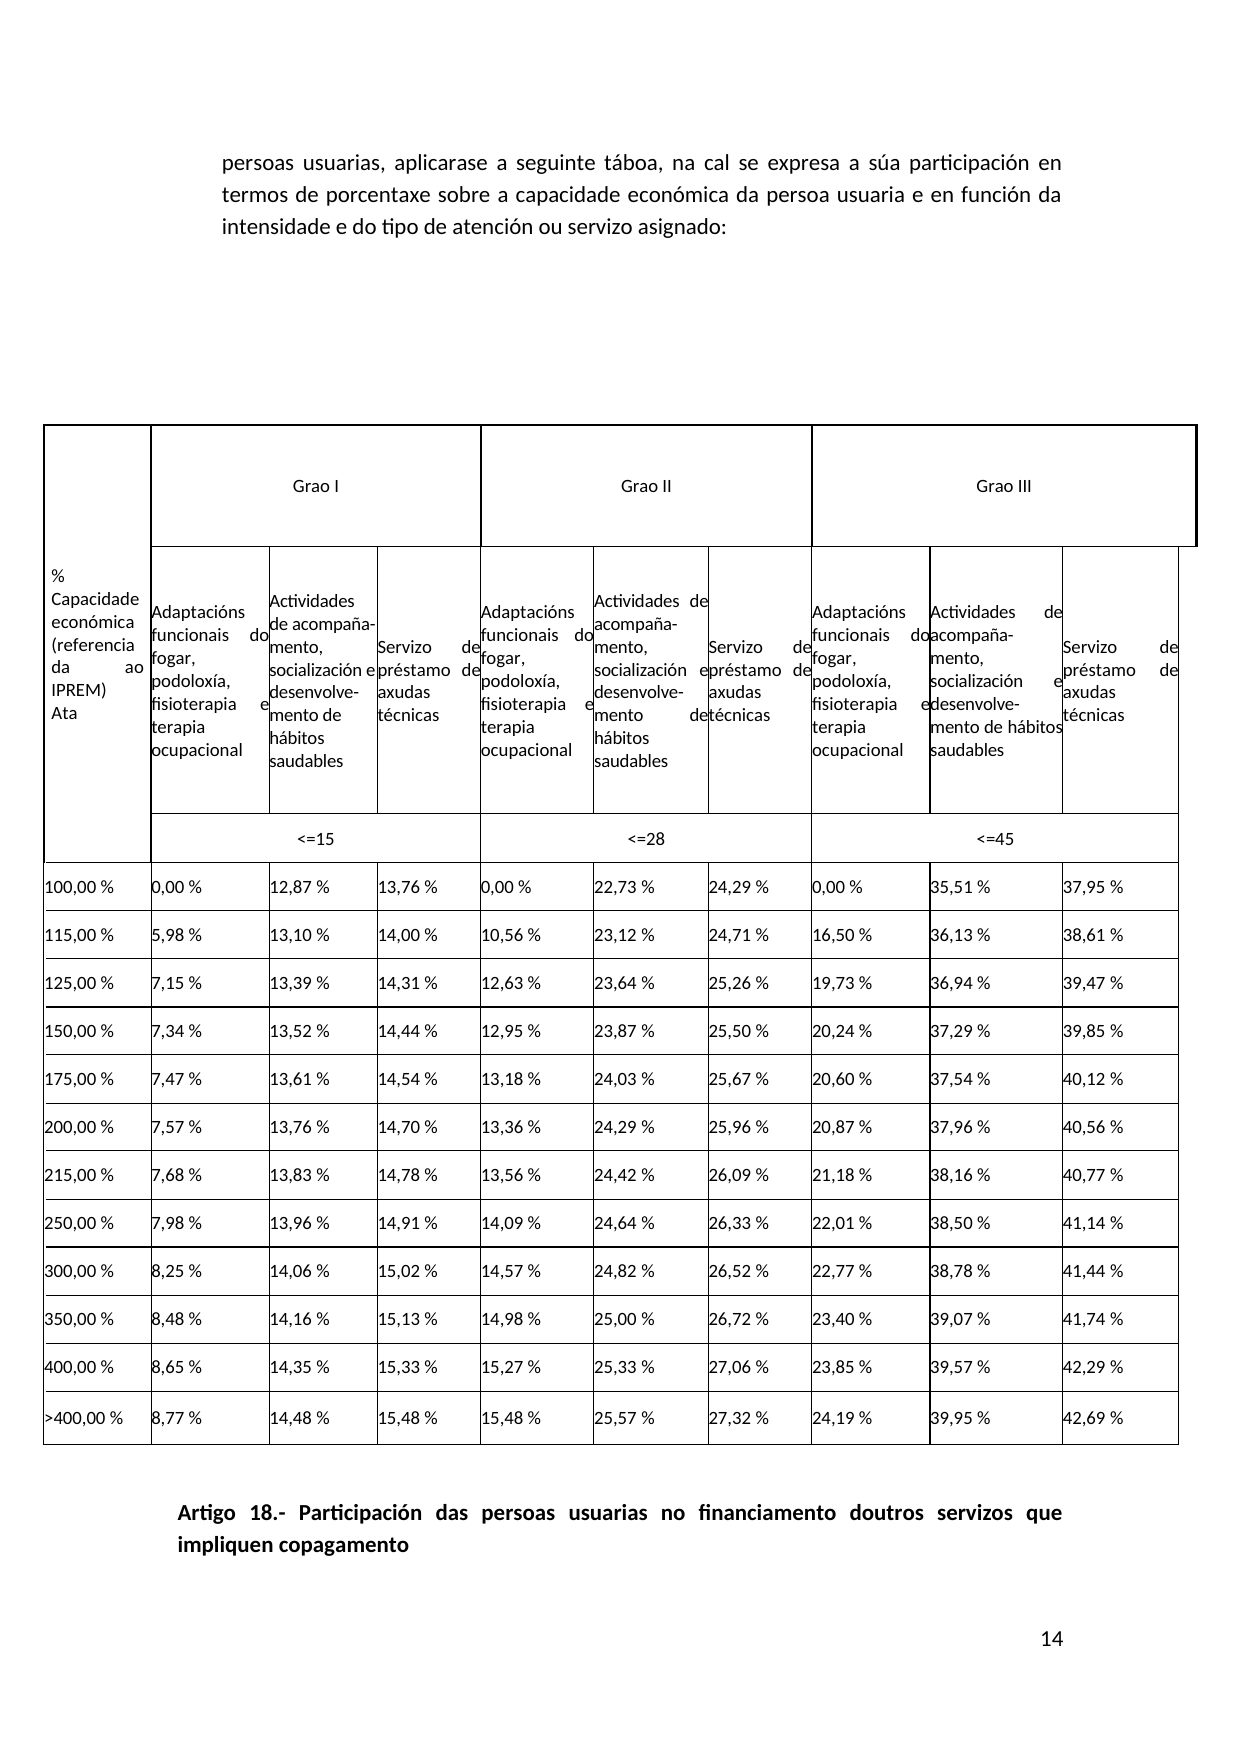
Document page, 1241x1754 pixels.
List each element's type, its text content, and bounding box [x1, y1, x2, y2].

table_cell [1179, 1246, 1184, 1294]
table_cell [1179, 862, 1184, 910]
table_cell 0,00 % [812, 863, 929, 910]
table_cell Servizo de préstamo de axudas técnicas [378, 547, 480, 813]
table_cell [1190, 1199, 1196, 1246]
table_cell 100,00 % [44, 863, 151, 910]
table_cell 8,77 % [152, 1392, 269, 1444]
table_cell 175,00 % [44, 1054, 151, 1102]
table_cell 115,00 % [44, 910, 151, 958]
table_cell 7,47 % [152, 1055, 269, 1102]
table_cell Adaptacións funcionais do fogar, podoloxía, fisioterapia e terapia ocupacional [812, 547, 929, 813]
table_cell 14,78 % [378, 1151, 480, 1198]
table_cell 24,03 % [594, 1055, 708, 1102]
table_cell 12,87 % [270, 863, 377, 910]
table_cell [1190, 958, 1196, 1006]
table_cell 37,95 % [1063, 863, 1178, 910]
table_cell 12,63 % [481, 959, 593, 1006]
table_cell 5,98 % [152, 911, 269, 958]
table_cell 20,87 % [812, 1104, 929, 1150]
table_cell 25,50 % [709, 1008, 811, 1054]
table_cell [1190, 862, 1196, 910]
table_cell 25,26 % [709, 959, 811, 1006]
table_cell 36,94 % [931, 959, 1062, 1006]
table_cell 22,77 % [812, 1248, 929, 1294]
table_cell [1190, 1391, 1196, 1444]
table_cell 8,65 % [152, 1344, 269, 1391]
table_cell 24,29 % [709, 863, 811, 910]
table_cell 13,39 % [270, 959, 377, 1006]
table_cell 125,00 % [44, 958, 151, 1006]
table_cell [1184, 862, 1190, 910]
table_cell 12,95 % [481, 1008, 593, 1054]
table_cell 14,54 % [378, 1055, 480, 1102]
table_cell 22,01 % [812, 1200, 929, 1246]
table_cell 7,68 % [152, 1151, 269, 1198]
table_cell 25,67 % [709, 1055, 811, 1102]
table_cell 39,07 % [931, 1296, 1062, 1342]
table_cell 7,34 % [152, 1008, 269, 1054]
table_cell [1179, 1391, 1184, 1444]
table_cell 14,31 % [378, 959, 480, 1006]
table_cell [1190, 1295, 1196, 1342]
table_header Grao I [152, 426, 480, 546]
table_cell 7,98 % [152, 1200, 269, 1246]
table_cell 20,24 % [812, 1008, 929, 1054]
table_cell 40,56 % [1063, 1104, 1178, 1150]
table_header % Capacidade económica (referenciada ao IPREM) Ata [45, 426, 150, 862]
table_cell [1190, 1006, 1196, 1054]
table_cell [1179, 1150, 1184, 1198]
table_cell [1184, 1103, 1190, 1150]
table_cell 39,95 % [931, 1392, 1062, 1444]
table_cell 36,13 % [931, 911, 1062, 958]
table_cell 250,00 % [44, 1199, 151, 1246]
table_cell [1190, 1246, 1196, 1294]
table_cell [1190, 547, 1196, 813]
table_cell [1179, 813, 1184, 862]
table_cell 26,09 % [709, 1151, 811, 1198]
table_cell [1184, 1150, 1190, 1198]
table_cell 14,44 % [378, 1008, 480, 1054]
table_cell [1184, 547, 1190, 813]
table_cell 25,33 % [594, 1344, 708, 1391]
table_cell 23,40 % [812, 1296, 929, 1342]
table_cell [1184, 1054, 1190, 1102]
table_cell 23,12 % [594, 911, 708, 958]
table_cell 38,61 % [1063, 911, 1178, 958]
table_cell 10,56 % [481, 911, 593, 958]
table_header Grao III [813, 426, 1195, 546]
table_cell 7,15 % [152, 959, 269, 1006]
table_cell [1184, 1246, 1190, 1294]
table_cell 13,96 % [270, 1200, 377, 1246]
table_cell 14,98 % [481, 1296, 593, 1342]
table_cell 14,06 % [270, 1248, 377, 1294]
table_cell 41,74 % [1063, 1296, 1178, 1342]
table_cell Servizo de préstamo de axudas técnicas [1063, 547, 1178, 813]
table_cell 25,00 % [594, 1296, 708, 1342]
table_cell [1190, 910, 1196, 958]
table_cell [1184, 813, 1190, 862]
table_cell 14,16 % [270, 1296, 377, 1342]
table_cell 15,13 % [378, 1296, 480, 1342]
table_cell [1190, 1103, 1196, 1150]
table_cell 39,47 % [1063, 959, 1178, 1006]
table_cell 16,50 % [812, 911, 929, 958]
table_cell <=15 [152, 814, 480, 862]
table_cell Adaptacións funcionais do fogar, podoloxía, fisioterapia e terapia ocupacional [481, 547, 593, 813]
table_cell [1190, 813, 1196, 862]
table_cell 24,19 % [812, 1392, 929, 1444]
table_cell 38,78 % [931, 1248, 1062, 1294]
table_cell 35,51 % [931, 863, 1062, 910]
table_cell 14,09 % [481, 1200, 593, 1246]
table_cell 24,71 % [709, 911, 811, 958]
table_cell 20,60 % [812, 1055, 929, 1102]
table_cell 13,76 % [378, 863, 480, 910]
table_cell [1184, 1343, 1190, 1391]
table_cell [1184, 1391, 1190, 1444]
table_cell 41,44 % [1063, 1248, 1178, 1294]
table_cell [1184, 1199, 1190, 1246]
table_cell 26,52 % [709, 1248, 811, 1294]
table_cell 19,73 % [812, 959, 929, 1006]
table_cell 15,02 % [378, 1248, 480, 1294]
table_cell [1184, 958, 1190, 1006]
table_cell [1190, 1054, 1196, 1102]
table_cell [1179, 1006, 1184, 1054]
table_cell 200,00 % [44, 1103, 151, 1150]
table_cell [1179, 958, 1184, 1006]
table_cell 215,00 % [44, 1150, 151, 1198]
table_cell [1179, 1054, 1184, 1102]
table_cell Servizo de préstamo de axudas técnicas [709, 547, 811, 813]
table_cell [1179, 1103, 1184, 1150]
table_cell 42,29 % [1063, 1344, 1178, 1391]
table_cell 24,82 % [594, 1248, 708, 1294]
table_cell 13,52 % [270, 1008, 377, 1054]
table_cell [1179, 1343, 1184, 1391]
table_cell 300,00 % [44, 1246, 151, 1294]
table_cell Actividades de acompaña-mento, socialización e desenvolve-mento de hábitos saudables [594, 547, 708, 813]
table_cell 13,10 % [270, 911, 377, 958]
table_cell Actividades de acompaña-mento, socialización e desenvolve-mento de hábitos saudables [270, 547, 377, 813]
table_cell 13,76 % [270, 1104, 377, 1150]
table_cell 25,57 % [594, 1392, 708, 1444]
table_cell 23,85 % [812, 1344, 929, 1391]
table_cell 14,00 % [378, 911, 480, 958]
table_cell [1179, 1199, 1184, 1246]
table_cell 41,14 % [1063, 1200, 1178, 1246]
table_cell 37,96 % [931, 1104, 1062, 1150]
table_cell 25,96 % [709, 1104, 811, 1150]
table_cell 40,77 % [1063, 1151, 1178, 1198]
table_cell 39,85 % [1063, 1008, 1178, 1054]
table_cell 14,70 % [378, 1104, 480, 1150]
table_cell 7,57 % [152, 1104, 269, 1150]
table_cell 24,29 % [594, 1104, 708, 1150]
table_cell 350,00 % [44, 1295, 151, 1342]
table_cell 26,33 % [709, 1200, 811, 1246]
table_cell 38,50 % [931, 1200, 1062, 1246]
table_cell 24,64 % [594, 1200, 708, 1246]
table_cell Actividades de acompaña-mento, socialización e desenvolve-mento de hábitos saudables [931, 547, 1062, 813]
table_cell 8,48 % [152, 1296, 269, 1342]
table_cell 15,48 % [378, 1392, 480, 1444]
table_cell 37,29 % [931, 1008, 1062, 1054]
table_cell <=28 [481, 814, 811, 862]
table_cell Adaptacións funcionais do fogar, podoloxía, fisioterapia e terapia ocupacional [152, 547, 269, 813]
table_cell 24,42 % [594, 1151, 708, 1198]
table_cell 150,00 % [44, 1006, 151, 1054]
table_cell 27,32 % [709, 1392, 811, 1444]
table_cell [1179, 547, 1184, 813]
table_cell 27,06 % [709, 1344, 811, 1391]
table_cell 14,91 % [378, 1200, 480, 1246]
table_cell >400,00 % [44, 1391, 151, 1444]
table_cell 15,48 % [481, 1392, 593, 1444]
table_cell 39,57 % [931, 1344, 1062, 1391]
table_cell 13,61 % [270, 1055, 377, 1102]
table_cell 400,00 % [44, 1343, 151, 1391]
table_cell 15,33 % [378, 1344, 480, 1391]
table_cell [1190, 1150, 1196, 1198]
table_cell 14,35 % [270, 1344, 377, 1391]
table_cell 13,83 % [270, 1151, 377, 1198]
table_cell [1184, 1006, 1190, 1054]
table_cell 38,16 % [931, 1151, 1062, 1198]
table_cell 0,00 % [152, 863, 269, 910]
table_cell 42,69 % [1063, 1392, 1178, 1444]
table_cell 15,27 % [481, 1344, 593, 1391]
table_cell 23,87 % [594, 1008, 708, 1054]
table_cell 14,48 % [270, 1392, 377, 1444]
table_cell 26,72 % [709, 1296, 811, 1342]
table_cell 40,12 % [1063, 1055, 1178, 1102]
table_cell 13,56 % [481, 1151, 593, 1198]
table_cell [1179, 1295, 1184, 1342]
table_cell 23,64 % [594, 959, 708, 1006]
table_cell 37,54 % [931, 1055, 1062, 1102]
list persoas usuarias, aplicarase a seguinte táboa, na cal se expresa a súa participación en termos de porcentaxe sobre a capacidade económica da persoa usuaria e en función da intensidade e do tipo de atención ou servizo asignado: [177, 148, 1063, 240]
table_cell 21,18 % [812, 1151, 929, 1198]
table_cell 8,25 % [152, 1248, 269, 1294]
table_cell 0,00 % [481, 863, 593, 910]
table_cell 13,18 % [481, 1055, 593, 1102]
table_cell [1190, 1343, 1196, 1391]
table_cell 14,57 % [481, 1248, 593, 1294]
table_cell [1184, 910, 1190, 958]
table_cell 22,73 % [594, 863, 708, 910]
table_cell <=45 [812, 814, 1178, 862]
text Artigo 18.- Participación das persoas usuarias no financiamento doutros servizos que impliquen copagamento [177, 1498, 1063, 1558]
table_header Grao II [482, 426, 811, 546]
table_cell 13,36 % [481, 1104, 593, 1150]
table_cell [1179, 910, 1184, 958]
table_cell [1184, 1295, 1190, 1342]
